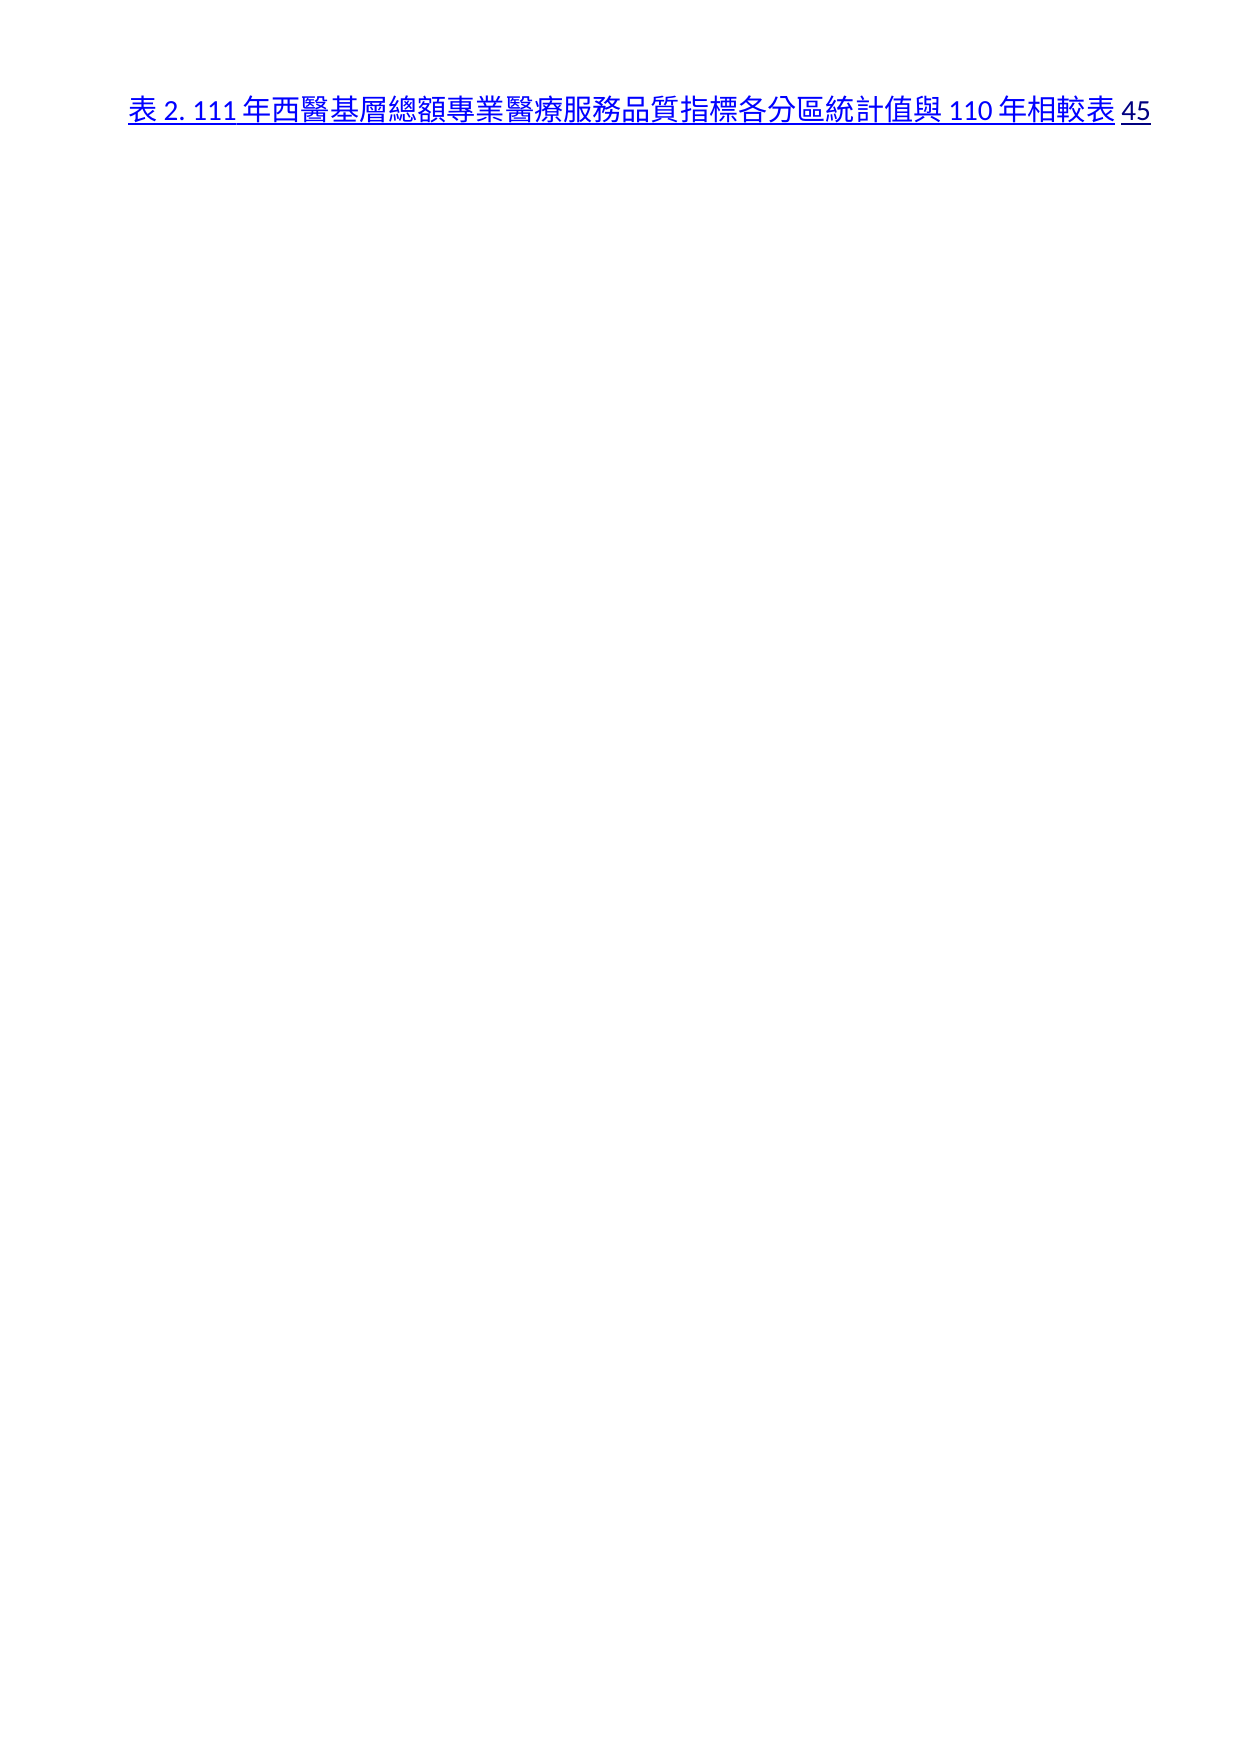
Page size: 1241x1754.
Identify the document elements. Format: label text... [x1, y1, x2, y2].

text 表2. 111年西醫基層總額專業醫療服務品質指標各分區統計值與110年相較表 45 [128, 89, 1152, 128]
